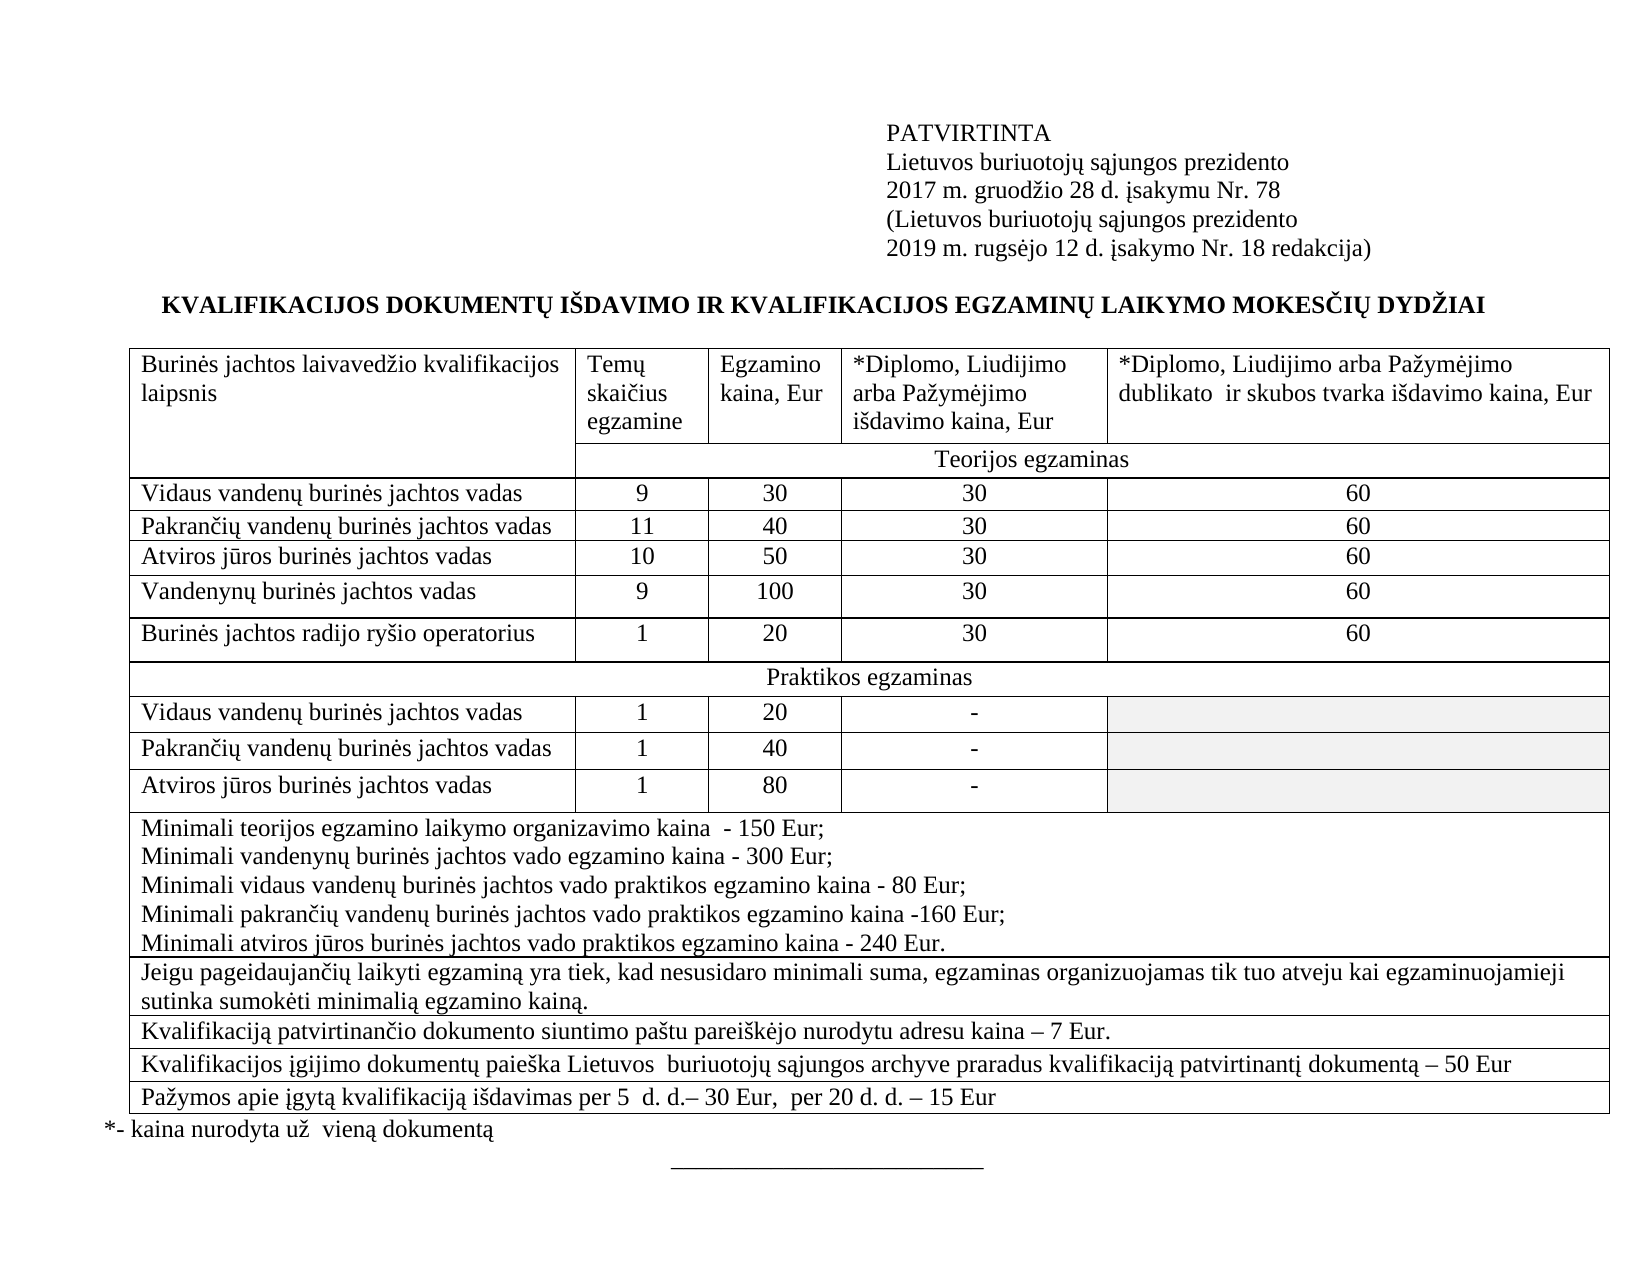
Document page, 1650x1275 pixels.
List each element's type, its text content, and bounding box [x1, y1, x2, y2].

table_cell 1 [576, 733, 708, 769]
table_cell - [842, 697, 1107, 732]
table_cell - [842, 770, 1107, 812]
table_cell Jeigu pageidaujančių laikyti egzaminą yra tiek, kad nesusidaro minimali suma, egzaminas organizuojamas tik tuo atveju kai egzaminuojamieji sutinka sumokėti minimalią egzamino kainą. [130, 958, 1609, 1015]
table_cell Kvalifikacijos įgijimo dokumentų paieška Lietuvos buriuotojų sąjungos archyve praradus kvalifikaciją patvirtinantį dokumentą – 50 Eur [130, 1049, 1609, 1081]
table_cell Vidaus vandenų burinės jachtos vadas [130, 479, 575, 510]
text 2017 m. gruodžio 28 d. įsakymu Nr. 78 [886, 176, 1550, 204]
table_cell Atviros jūros burinės jachtos vadas [130, 541, 575, 575]
table_cell 40 [709, 733, 841, 769]
table_header *Diplomo, Liudijimo arba Pažymėjimo dublikato ir skubos tvarka išdavimo kaina, Eur [1108, 349, 1609, 443]
table_cell 50 [709, 541, 841, 575]
table_cell 60 [1108, 541, 1609, 575]
table_cell Vandenynų burinės jachtos vadas [130, 576, 575, 617]
table_cell [1108, 697, 1609, 732]
table_cell 9 [576, 479, 708, 510]
table_cell 30 [842, 619, 1107, 661]
table_cell 1 [576, 697, 708, 732]
table_header Burinės jachtos laivavedžio kvalifikacijos laipsnis [130, 349, 575, 477]
table_cell Pažymos apie įgytą kvalifikaciją išdavimas per 5 d. d.– 30 Eur, per 20 d. d. – 15 Eur [130, 1082, 1609, 1113]
table_cell Kvalifikaciją patvirtinančio dokumento siuntimo paštu pareiškėjo nurodytu adresu kaina – 7 Eur. [130, 1016, 1609, 1048]
table_cell 100 [709, 576, 841, 617]
table_cell Pakrančių vandenų burinės jachtos vadas [130, 511, 575, 540]
table_cell 30 [842, 479, 1107, 510]
text (Lietuvos buriuotojų sąjungos prezidento [886, 204, 1550, 233]
table_cell [1108, 733, 1609, 769]
table_cell 20 [709, 697, 841, 732]
table_cell Teorijos egzaminas [576, 444, 1609, 477]
table_header Temų skaičius egzamine [576, 349, 708, 443]
table_cell [1108, 770, 1609, 812]
table_header Egzamino kaina, Eur [709, 349, 841, 443]
table_cell 11 [576, 511, 708, 540]
table_cell 60 [1108, 576, 1609, 617]
text _________________________ [103, 1143, 1550, 1172]
table_cell 1 [576, 619, 708, 661]
table_cell - [842, 733, 1107, 769]
table_cell 60 [1108, 511, 1609, 540]
table_cell 30 [842, 576, 1107, 617]
table_cell 30 [842, 511, 1107, 540]
table_cell Pakrančių vandenų burinės jachtos vadas [130, 733, 575, 769]
table_cell Atviros jūros burinės jachtos vadas [130, 770, 575, 812]
table_cell 1 [576, 770, 708, 812]
text *- kaina nurodyta už vieną dokumentą [103, 1114, 1550, 1143]
table_cell Minimali teorijos egzamino laikymo organizavimo kaina - 150 Eur; Minimali vandenynų burinės jachtos vado egzamino kaina - 300 Eur; Minimali vidaus vandenų burinės jachtos vado praktikos egzamino kaina - 80 Eur; Minimali pakrančių vandenų burinės jachtos vado praktikos egzamino kaina -160 Eur; Minimali atviros jūros burinės jachtos vado praktikos egzamino kaina - 240 Eur. [130, 813, 1609, 956]
table_cell 20 [709, 619, 841, 661]
table_cell Burinės jachtos radijo ryšio operatorius [130, 619, 575, 661]
table_cell Praktikos egzaminas [130, 663, 1609, 696]
table_cell 60 [1108, 619, 1609, 661]
table_cell 30 [709, 479, 841, 510]
table_cell 30 [842, 541, 1107, 575]
text 2019 m. rugsėjo 12 d. įsakymo Nr. 18 redakcija) [886, 233, 1550, 262]
text KVALIFIKACIJOS DOKUMENTŲ IŠDAVIMO IR KVALIFIKACIJOS EGZAMINŲ LAIKYMO MOKESČIŲ DYDŽIAI [103, 291, 1550, 319]
table_cell 9 [576, 576, 708, 617]
table_cell 80 [709, 770, 841, 812]
table_cell 60 [1108, 479, 1609, 510]
text PATVIRTINTA [886, 118, 1550, 147]
table_cell Vidaus vandenų burinės jachtos vadas [130, 697, 575, 732]
table_cell 40 [709, 511, 841, 540]
table_header *Diplomo, Liudijimo arba Pažymėjimo išdavimo kaina, Eur [842, 349, 1107, 443]
text Lietuvos buriuotojų sąjungos prezidento [886, 147, 1550, 176]
table_cell 10 [576, 541, 708, 575]
